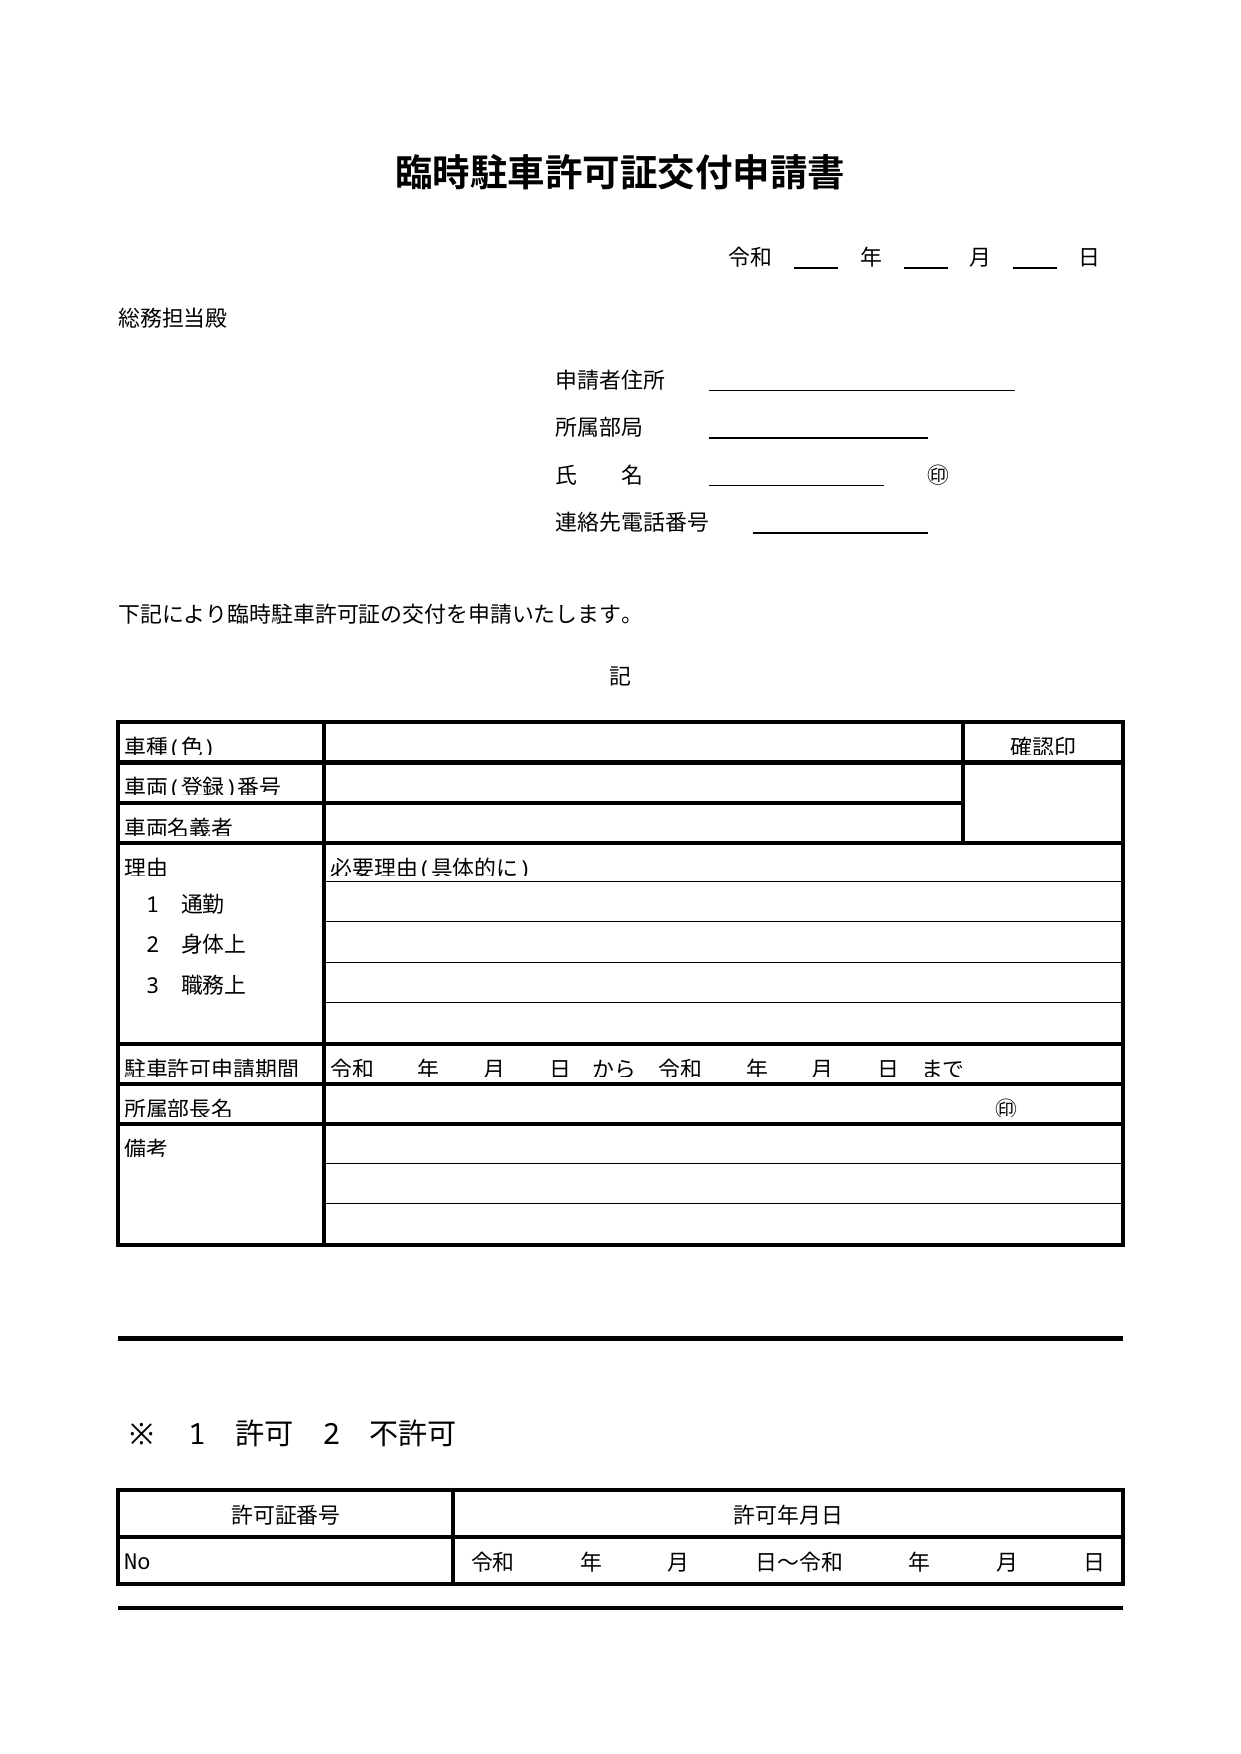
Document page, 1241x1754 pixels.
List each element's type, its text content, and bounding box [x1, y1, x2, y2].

table_cell 駐車許可申請期間 [120, 1046, 322, 1082]
table_cell [326, 963, 1121, 1002]
table_cell [326, 1204, 1121, 1243]
text 所属部局 [118, 410, 1122, 442]
table_cell 許可年月日 [455, 1492, 1121, 1535]
text 氏 名 ㊞ [118, 458, 1122, 489]
text 令和 年 月 日 [118, 240, 1122, 271]
table_cell No [120, 1539, 451, 1582]
table_cell ※ 1 許可 2 不許可 [118, 1377, 1123, 1488]
table_cell [326, 1086, 989, 1122]
table_cell [965, 765, 1121, 841]
table_cell 許可証番号 [120, 1492, 451, 1535]
table_cell 2 身体上 [120, 921, 322, 961]
table_cell 1 通勤 [120, 881, 322, 921]
text 総務担当殿 [118, 301, 1122, 333]
table_header 車種(色) [120, 724, 322, 760]
table_cell 必要理由(具体的に) [326, 845, 1121, 881]
table_cell 車両名義者 [120, 805, 322, 841]
table_cell 車両(登録)番号 [120, 765, 322, 801]
table_cell 所属部長名 [120, 1086, 322, 1122]
table_header [118, 1341, 1123, 1377]
text 申請者住所 [118, 363, 1122, 394]
table_cell 備考 [120, 1126, 322, 1162]
text 下記により臨時駐車許可証の交付を申請いたします。 [118, 597, 1122, 629]
table_header [326, 724, 961, 760]
table_cell [120, 1002, 322, 1042]
table_cell [120, 1203, 322, 1243]
table_cell [326, 922, 1121, 961]
table_cell [326, 1003, 1121, 1042]
table_cell [118, 1586, 1123, 1606]
text 連絡先電話番号 [118, 505, 1122, 537]
table_cell [326, 805, 961, 841]
table_cell [326, 1164, 1121, 1203]
table_cell [326, 765, 961, 801]
table_cell 3 職務上 [120, 961, 322, 1002]
table_cell 令和 年 月 日～令和 年 月 日 [455, 1539, 1121, 1582]
table_cell 理由 [120, 845, 322, 881]
table_cell [120, 1163, 322, 1203]
table_cell ㊞ [990, 1086, 1121, 1122]
table_header 確認印 [965, 724, 1121, 760]
table_cell [326, 882, 1121, 921]
text 記 [118, 659, 1122, 690]
table_cell 令和 年 月 日 から 令和 年 月 日 まで [326, 1046, 1121, 1082]
table_cell [326, 1126, 1121, 1162]
title 臨時駐車許可証交付申請書 [118, 143, 1122, 197]
